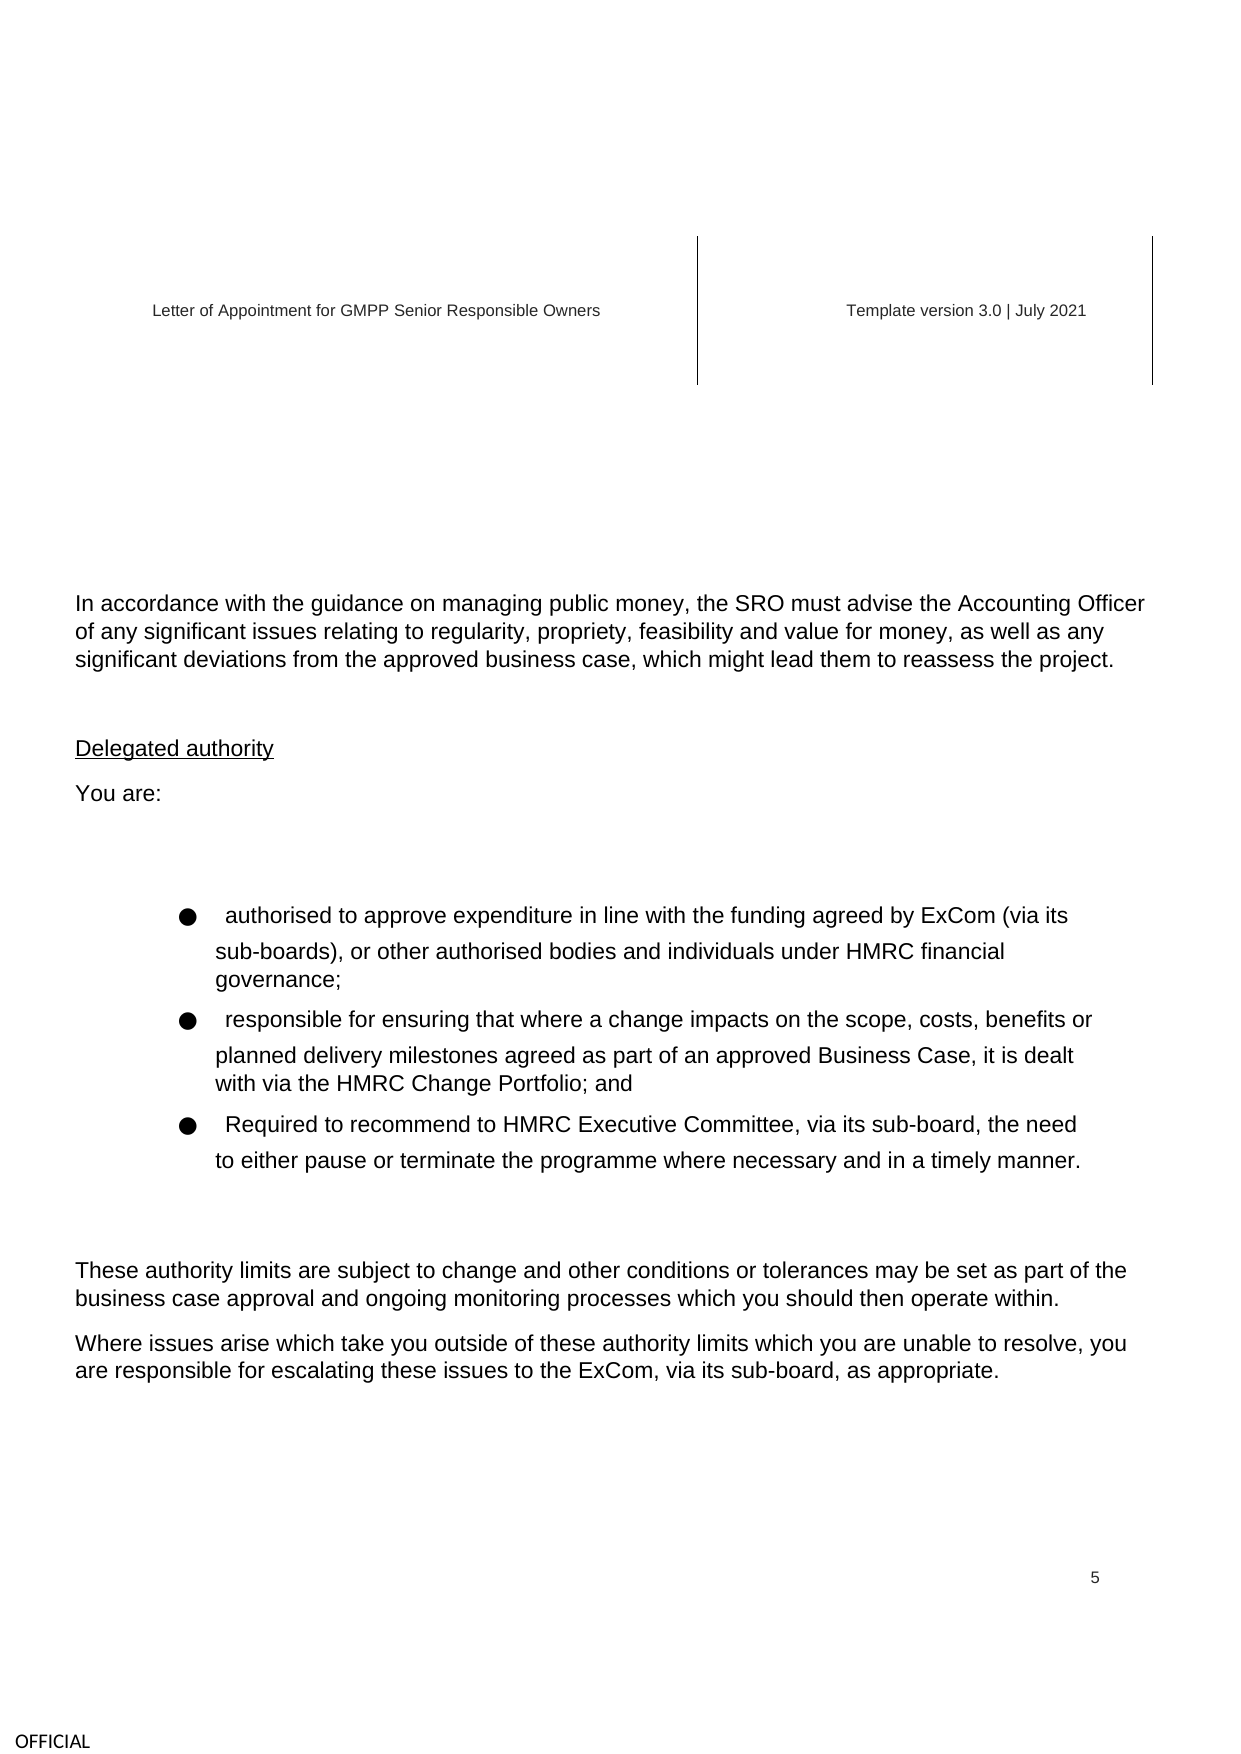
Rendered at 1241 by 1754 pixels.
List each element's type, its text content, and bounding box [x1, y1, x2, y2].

text In accordance with the guidance on managing public money, the SRO must advise the Accounting Officer of any significant issues relating to regularity, propriety, feasibility and value for money, as well as any significant deviations from the approved business case, which might lead them to reassess the project. [75, 590, 1165, 672]
text These authority limits are subject to change and other conditions or tolerances may be set as part of the business case approval and ongoing monitoring processes which you should then operate within. [75, 1257, 1165, 1311]
text You are: [75, 780, 1165, 806]
text Where issues arise which take you outside of these authority limits which you are unable to resolve, you are responsible for escalating these issues to the ExCom, via its sub-board, as appropriate. [75, 1329, 1165, 1384]
list authorised to approve expenditure in line with the funding agreed by ExCom (via its sub-boards), or other authorised bodies and individuals under HMRC financial governance; [114, 825, 1164, 929]
text Delegated authority [75, 735, 1165, 762]
list Required to recommend to HMRC Executive Committee, via its sub-board, the need to either pause or terminate the programme where necessary and in a timely manner. [114, 1033, 1164, 1238]
list responsible for ensuring that where a change impacts on the scope, costs, benefits or planned delivery milestones agreed as part of an approved Business Case, it is dealt with via the HMRC Change Portfolio; and [114, 929, 1164, 1033]
